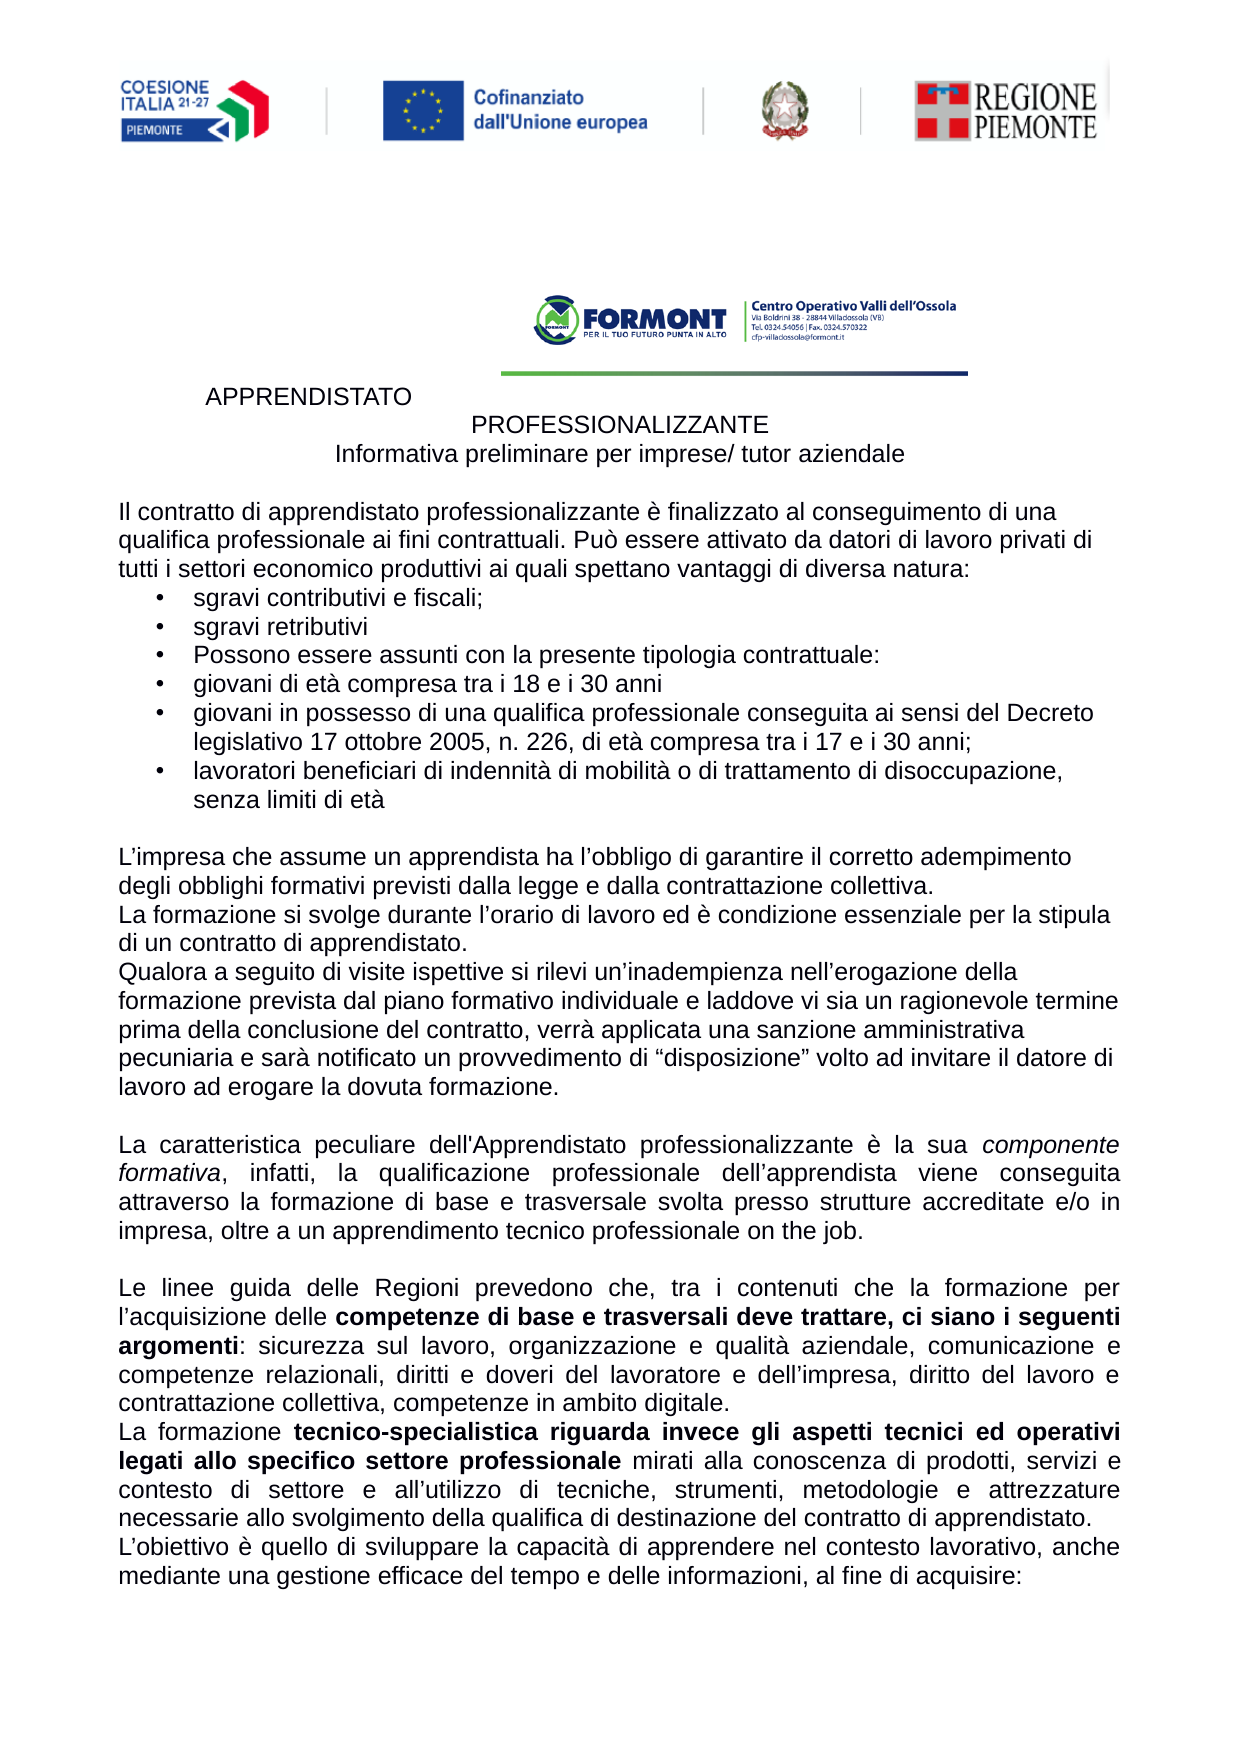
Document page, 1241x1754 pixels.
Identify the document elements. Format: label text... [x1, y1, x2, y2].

text Informativa preliminare per imprese/ tutor aziendale [118, 439, 1122, 468]
text La formazione si svolge durante l’orario di lavoro ed è condizione essenziale per la stipula di un contratto di apprendistato. [118, 900, 1122, 957]
list giovani in possesso di una qualifica professionale conseguita ai sensi del Decreto legislativo 17 ottobre 2005, n. 226, di età compresa tra i 17 e i 30 anni; [156, 698, 1122, 756]
list sgravi contributivi e fiscali; [156, 583, 1122, 612]
list sgravi retributivi [156, 612, 1122, 641]
text L’impresa che assume un apprendista ha l’obbligo di garantire il corretto adempimento degli obblighi formativi previsti dalla legge e dalla contrattazione collettiva. [118, 842, 1122, 900]
text La formazione tecnico-specialistica riguarda invece gli aspetti tecnici ed operativi legati allo specifico settore professionale mirati alla conoscenza di prodotti, servizi e contesto di settore e all’utilizzo di tecniche, strumenti, metodologie e attrezzature necessarie allo svolgimento della qualifica di destinazione del contratto di apprendistato. [118, 1417, 1122, 1532]
text L’obiettivo è quello di sviluppare la capacità di apprendere nel contesto lavorativo, anche mediante una gestione efficace del tempo e delle informazioni, al fine di acquisire: [118, 1532, 1122, 1590]
list lavoratori beneficiari di indennità di mobilità o di trattamento di disoccupazione, senza limiti di età [156, 756, 1122, 813]
list giovani di età compresa tra i 18 e i 30 anni [156, 669, 1122, 698]
text APPRENDISTATO PROFESSIONALIZZANTE [118, 295, 1122, 439]
text Le linee guida delle Regioni prevedono che, tra i contenuti che la formazione per l’acquisizione delle competenze di base e trasversali deve trattare, ci siano i seguenti argomenti: sicurezza sul lavoro, organizzazione e qualità aziendale, comunicazione e competenze relazionali, diritti e doveri del lavoratore e dell’impresa, diritto del lavoro e contrattazione collettiva, competenze in ambito digitale. [118, 1273, 1122, 1417]
text La caratteristica peculiare dell'Apprendistato professionalizzante è la sua componente formativa, infatti, la qualificazione professionale dell’apprendista viene conseguita attraverso la formazione di base e trasversale svolta presso strutture accreditate e/o in impresa, oltre a un apprendimento tecnico professionale on the job. [118, 1130, 1122, 1245]
text Il contratto di apprendistato professionalizzante è finalizzato al conseguimento di una qualifica professionale ai fini contrattuali. Può essere attivato da datori di lavoro privati di tutti i settori economico produttivi ai quali spettano vantaggi di diversa natura: [118, 497, 1122, 583]
list Possono essere assunti con la presente tipologia contrattuale: [156, 641, 1122, 669]
text Qualora a seguito di visite ispettive si rilevi un’inadempienza nell’erogazione della formazione prevista dal piano formativo individuale e laddove vi sia un ragionevole termine prima della conclusione del contratto, verrà applicata una sanzione amministrativa pecuniaria e sarà notificato un provvedimento di “disposizione” volto ad invitare il datore di lavoro ad erogare la dovuta formazione. [118, 957, 1122, 1101]
